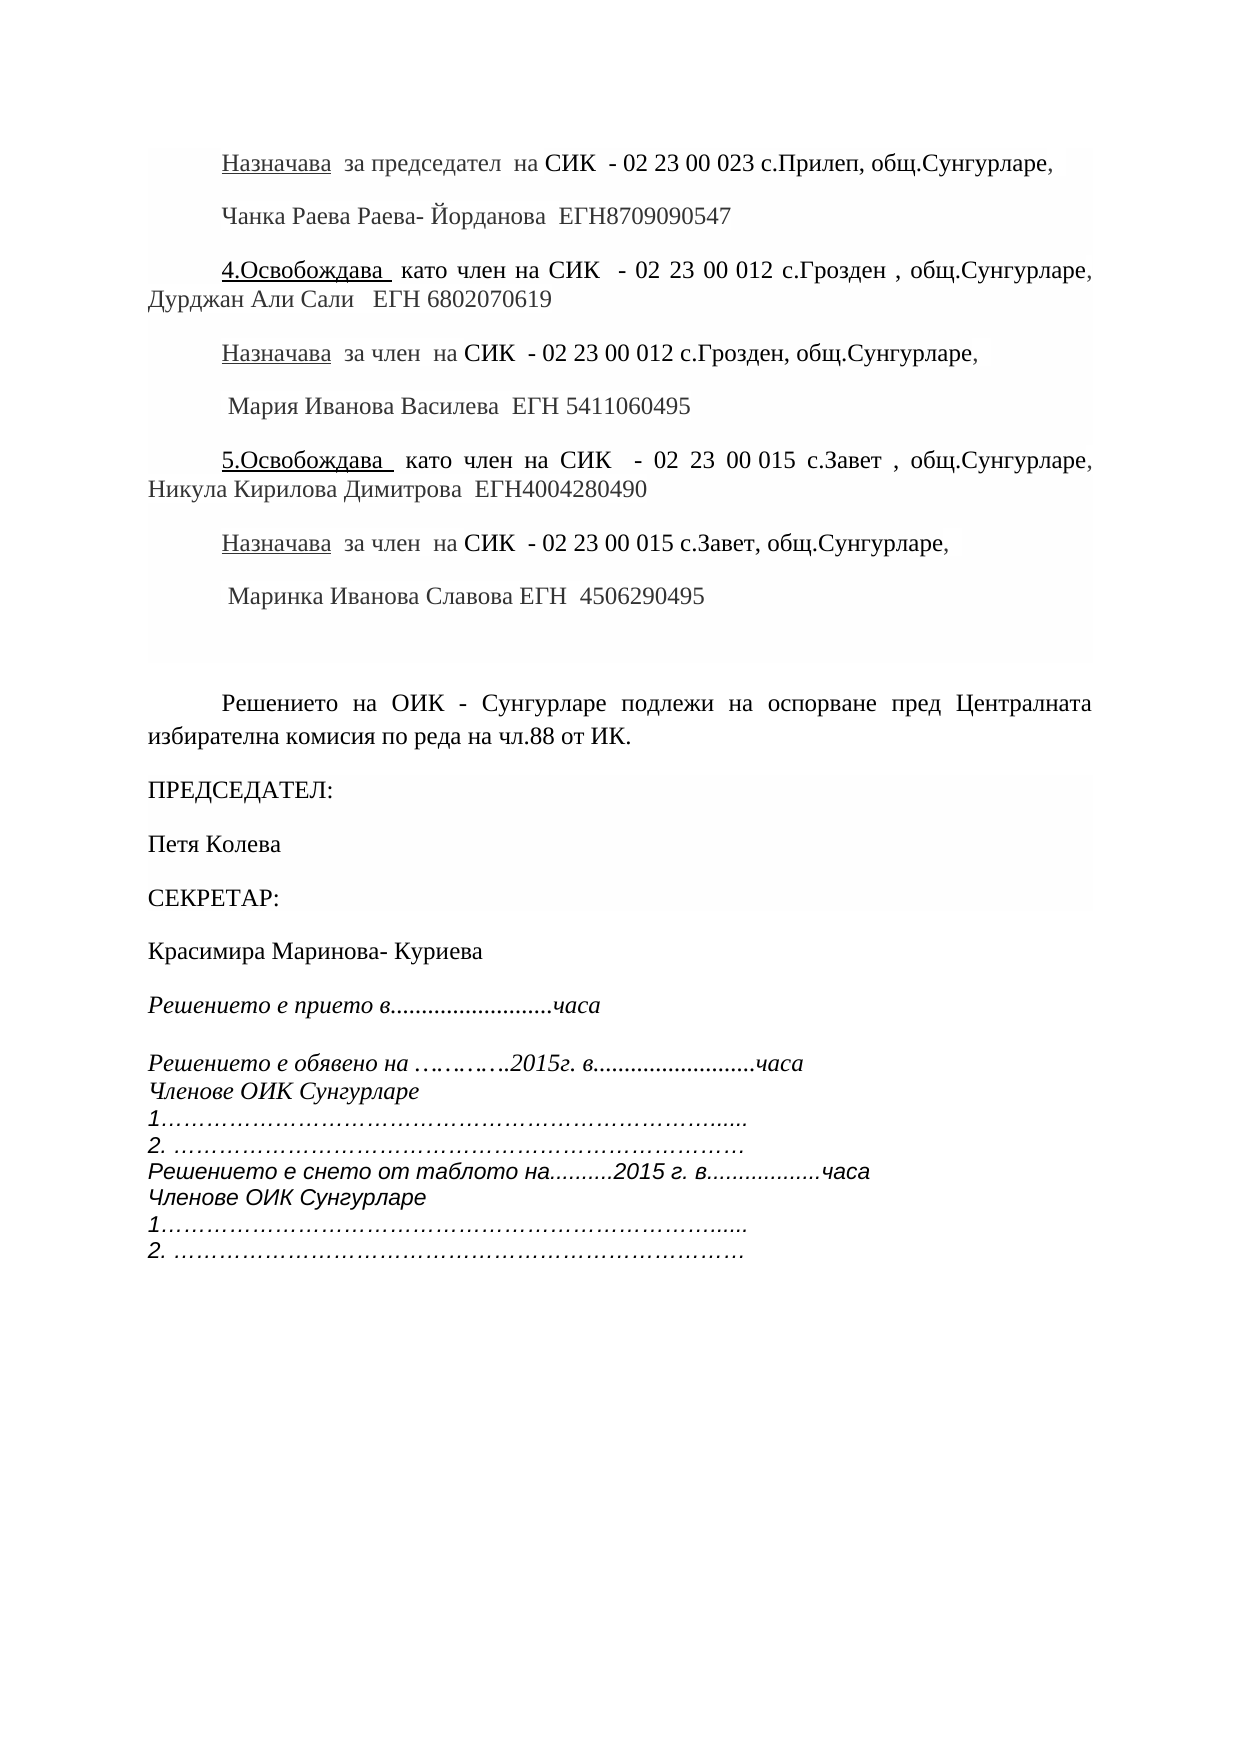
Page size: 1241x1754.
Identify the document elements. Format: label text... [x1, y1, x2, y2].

text Решението е обявено на ………….2015г. в..........................часа [148, 1048, 1093, 1076]
text Членове ОИК Сунгурларе [148, 1184, 1093, 1211]
text 1………………………………………………………………...... [148, 1105, 1093, 1132]
text Решението е снето от таблото на..........2015 г. в..................часа [148, 1158, 1093, 1184]
text Решението е прието в..........................часа [148, 990, 1093, 1019]
text 2. ………………………………………………………………… [148, 1237, 1093, 1263]
text 2. ………………………………………………………………… [148, 1132, 1093, 1158]
text Назначава за председател на СИК - 02 23 00 023 с.Прилеп, общ.Сунгурларе, [148, 148, 1093, 176]
text Красимира Маринова- Куриева [148, 936, 1093, 965]
text Назначава за член на СИК - 02 23 00 015 с.Завет, общ.Сунгурларе, [148, 528, 1093, 556]
text Маринка Иванова Славова ЕГН 4506290495 [148, 581, 1093, 610]
text Решението на ОИК - Сунгурларе подлежи на оспорване пред Централната избирателна комисия по реда на чл.88 от ИК. [148, 688, 1093, 750]
text ПРЕДСЕДАТЕЛ: [148, 775, 1093, 804]
text 4.Освобождава като член на СИК - 02 23 00 012 с.Грозден , общ.Сунгурларе, Дурджан Али Сали ЕГН 6802070619 [148, 255, 1093, 313]
text Назначава за член на СИК - 02 23 00 012 с.Грозден, общ.Сунгурларе, [148, 338, 1093, 366]
text Чанка Раева Раева- Йорданова ЕГН8709090547 [148, 201, 1093, 230]
text Петя Колева [148, 829, 1093, 858]
text 1………………………………………………………………...... [148, 1211, 1093, 1237]
text Мария Иванова Василева ЕГН 5411060495 [148, 391, 1093, 420]
text СЕКРЕТАР: [148, 883, 1093, 911]
text Членове ОИК Сунгурларе [148, 1076, 1093, 1105]
text 5.Освобождава като член на СИК - 02 23 00 015 с.Завет , общ.Сунгурларе, Никула Кирилова Димитрова ЕГН4004280490 [148, 445, 1093, 503]
